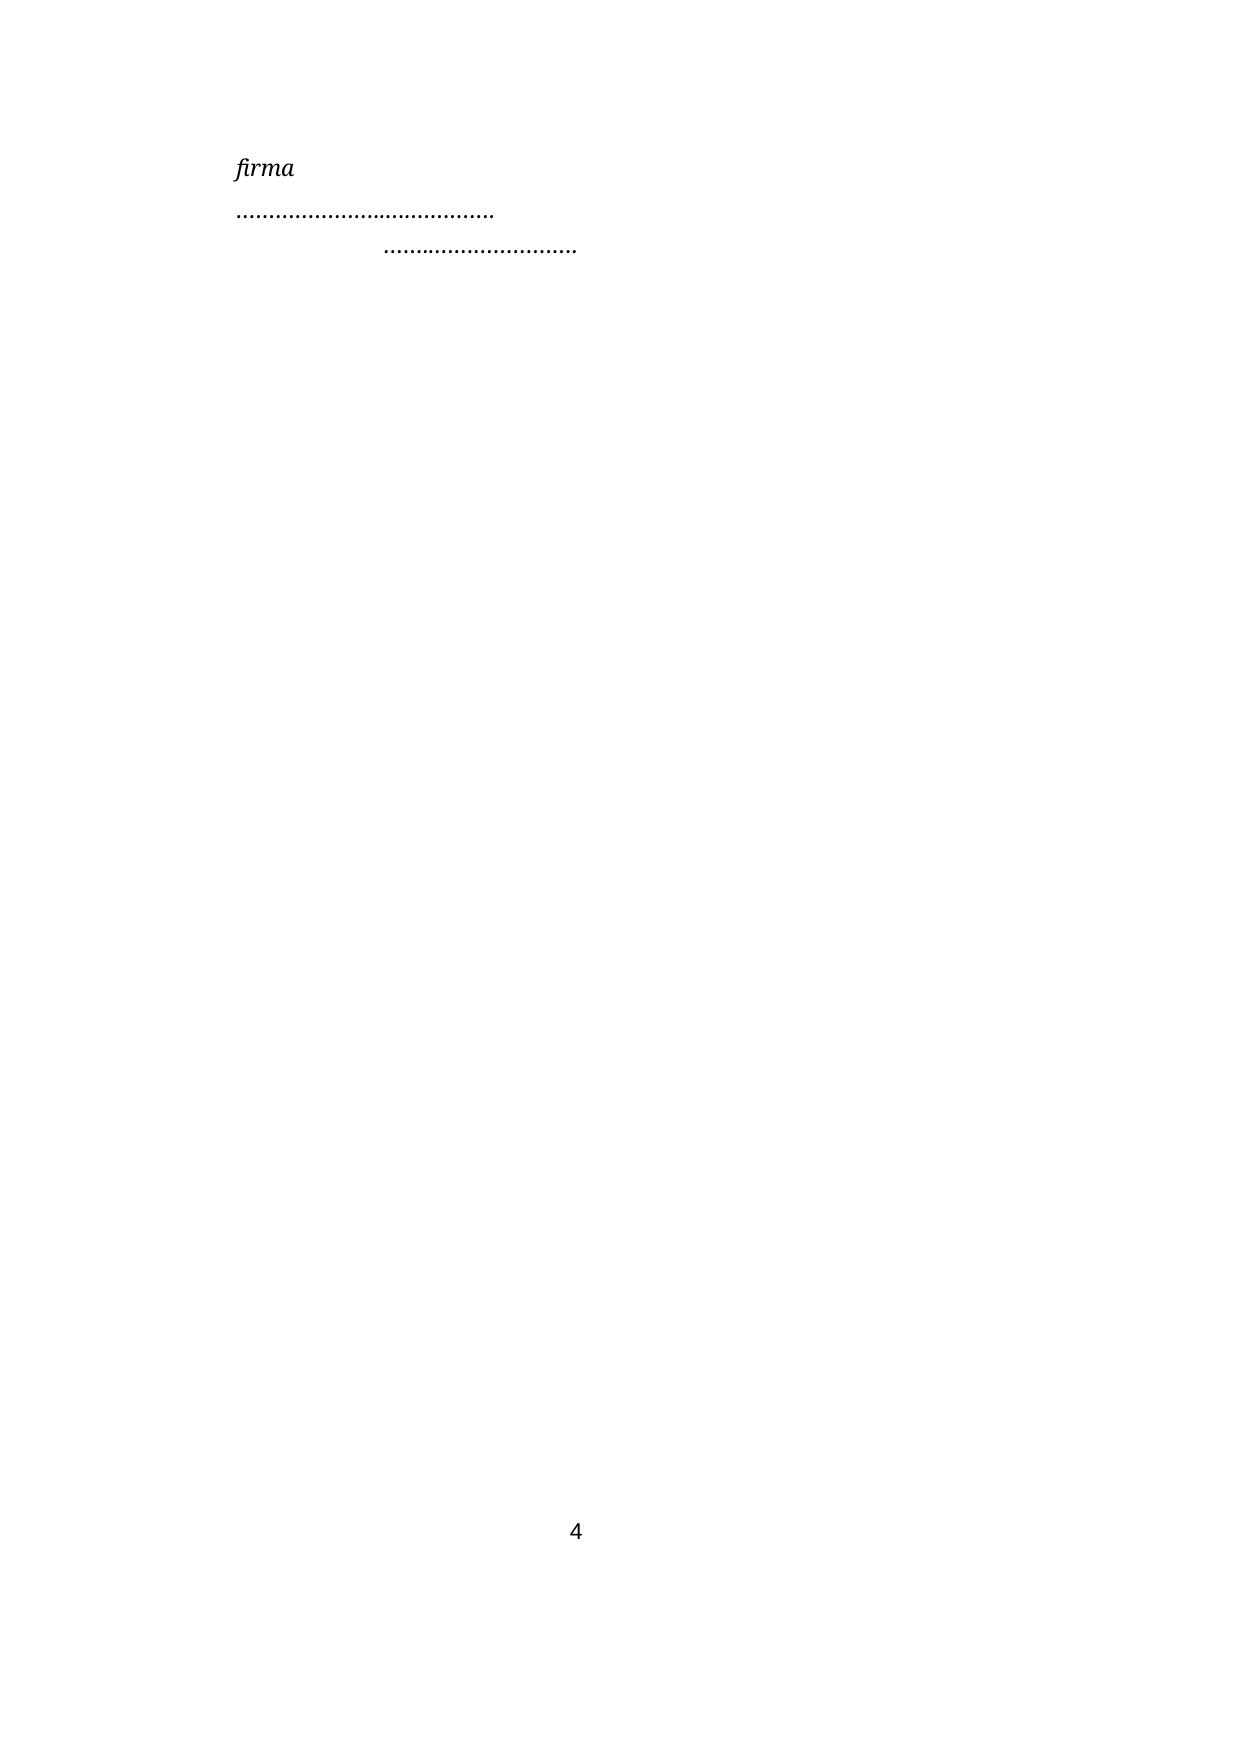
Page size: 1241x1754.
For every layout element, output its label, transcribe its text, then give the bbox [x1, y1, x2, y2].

text firma [236, 113, 539, 183]
text …………………..….…………. ……..…………………. [236, 190, 576, 261]
